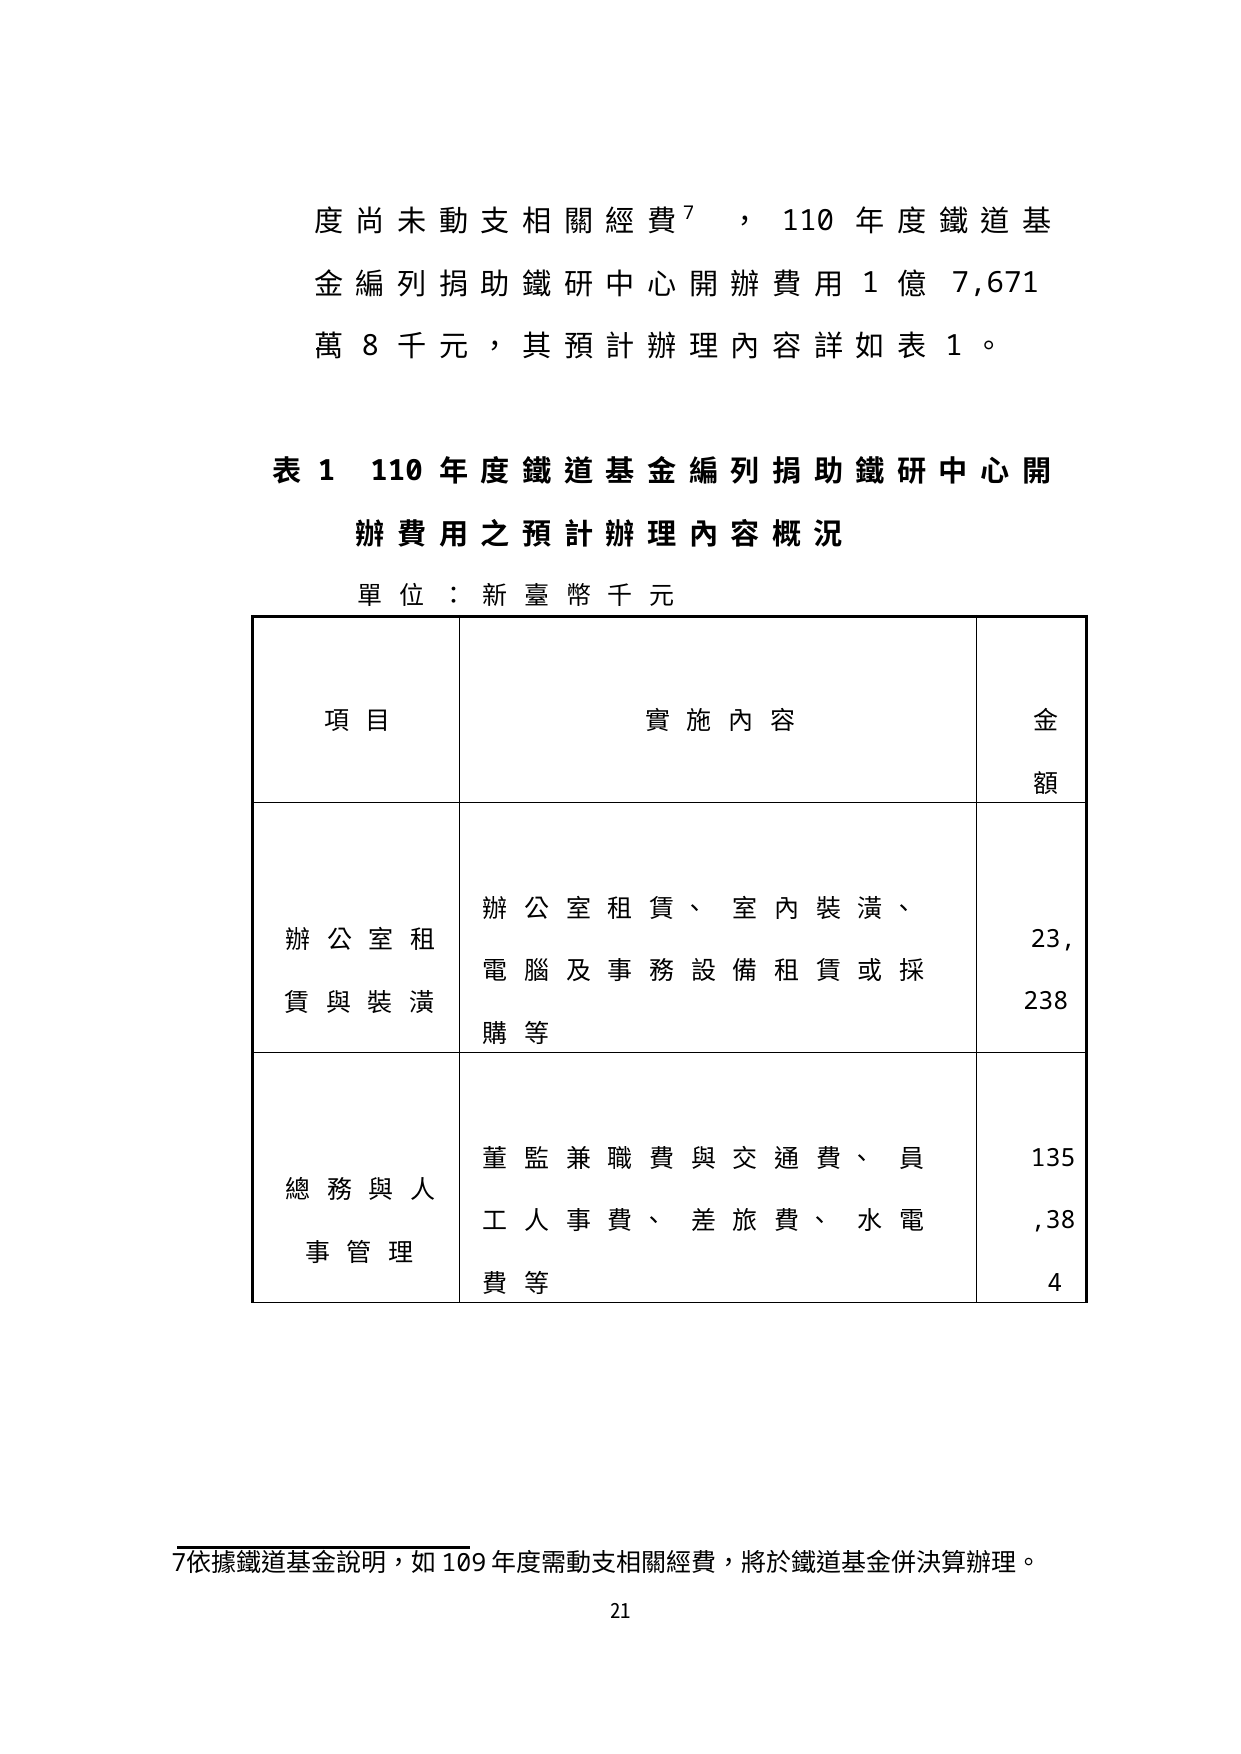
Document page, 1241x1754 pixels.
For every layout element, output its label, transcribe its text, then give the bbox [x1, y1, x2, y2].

table_header 金額 [977, 618, 1085, 802]
table_cell 辦公室租賃與裝潢 [254, 803, 459, 1052]
table_cell 135,384 [977, 1053, 1085, 1302]
table_cell 辦公室租賃、室內裝潢、電腦及事務設備租賃或採購等 [460, 803, 976, 1052]
table_header 實施內容 [460, 618, 976, 802]
text 1.鐵研中心法人籌設開辦情形：財團法人鐵道技術研究及驗證中心設置條例前於108年11月公布施行，鐵道局業於109年1月擬定鐵研中心籌設開辦計畫，原預定自109年5月財團法人登記成立至110年12月研發檢測設備完成止，由該局補助鐵研中心辦理建置法人成立初期經營制度及基礎營運環境，及提供政府專業諮詢與建議等，預估109至110年度開辦相關經費需求3億3,879萬8千元。惟鐵研中心目前尚在辦理籌組董事會相關作業，將俟董事會成立後辦理申請法人設立及登記，預計於109年底至110年初成立，爰109年度尚未動支相關經費，110年度鐵道基金編列捐助鐵研中心開辦費用1億7,671萬8千元，其預計辦理內容詳如表1。 [271, 177, 1058, 365]
table_header 項目 [254, 618, 459, 802]
table_cell 董監兼職費與交通費、員工人事費、差旅費、水電費等 [460, 1053, 976, 1302]
table_cell 23,238 [977, 803, 1085, 1052]
table_cell 總務與人事管理 [254, 1053, 459, 1302]
text 表1 110年度鐵道基金編列捐助鐵研中心開辦費用之預計辦理內容概況 單位：新臺幣千元 [242, 427, 1058, 615]
text 依據鐵道基金說明，如109年度需動支相關經費，將於鐵道基金併決算辦理。 [171, 1548, 1063, 1577]
